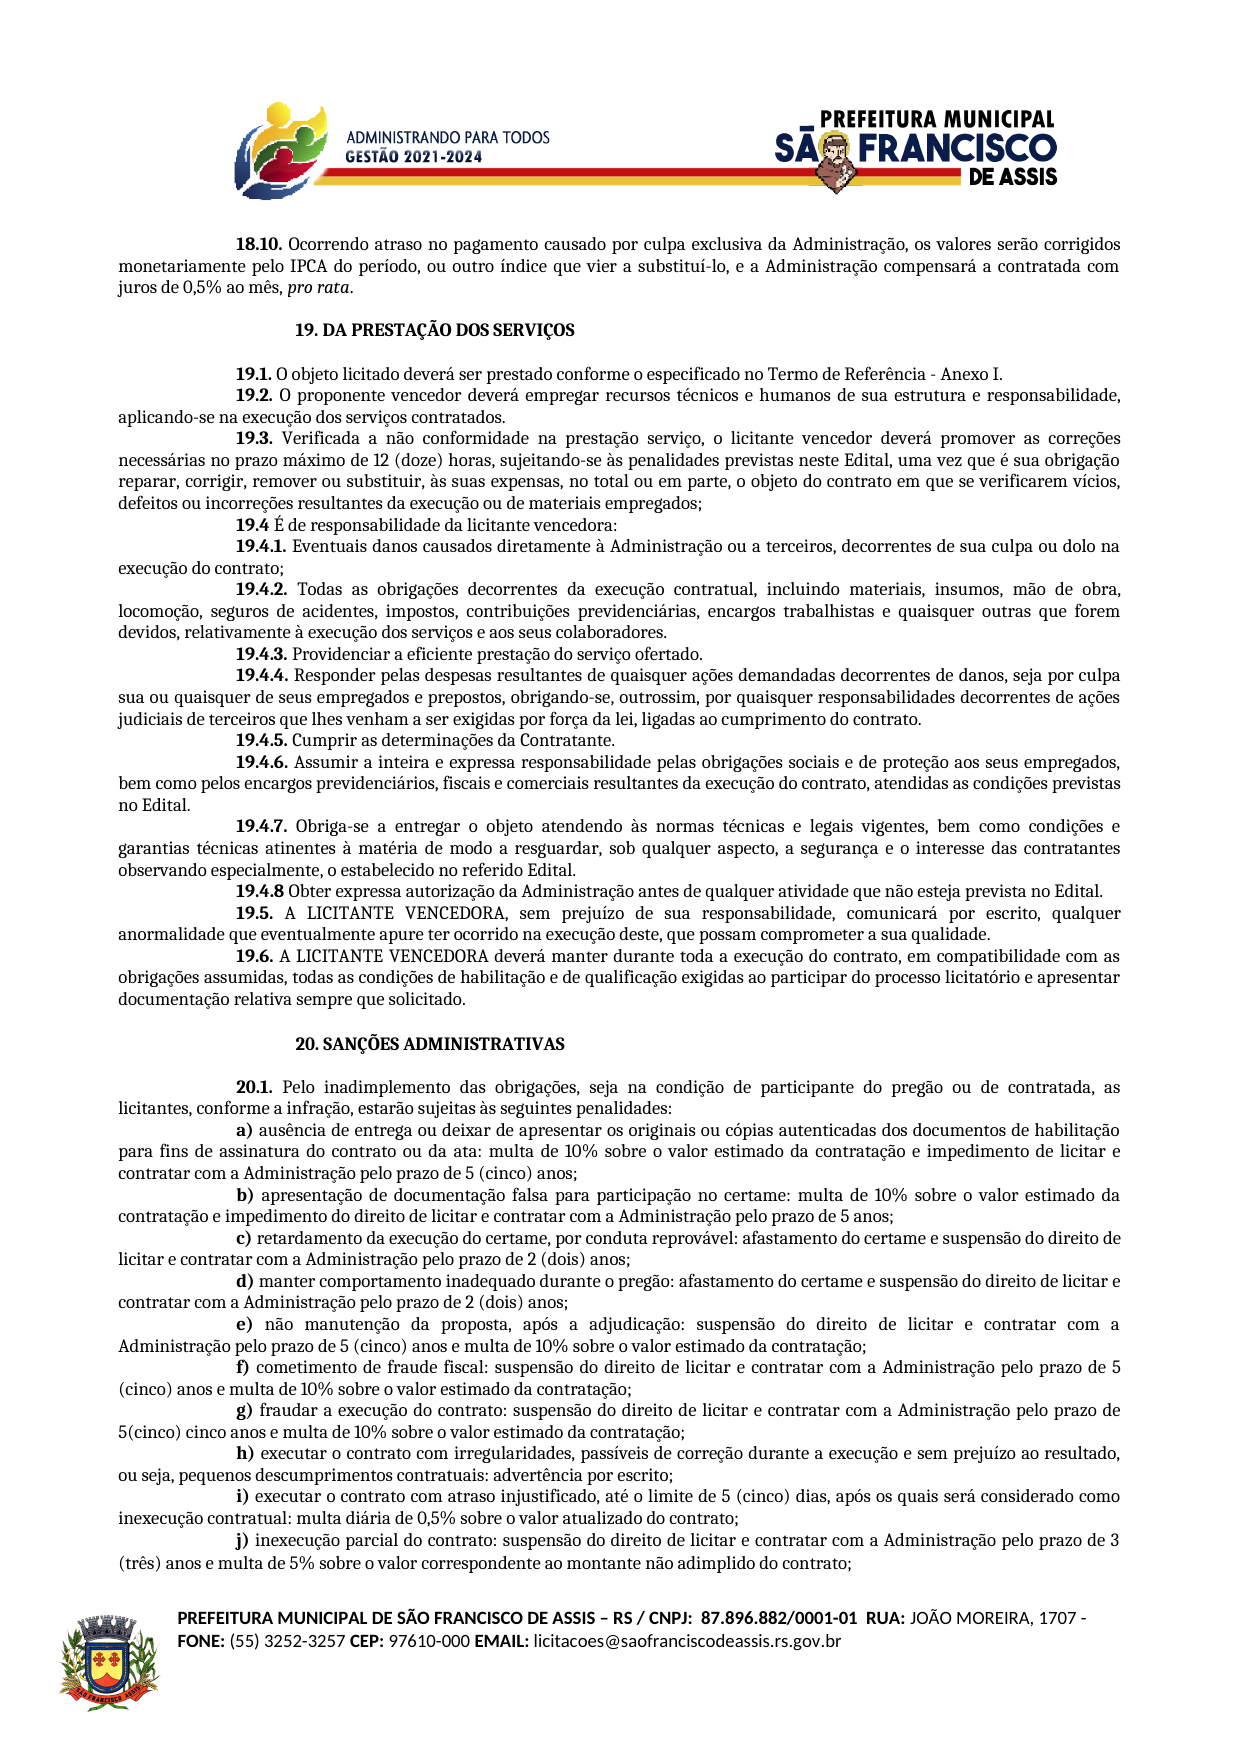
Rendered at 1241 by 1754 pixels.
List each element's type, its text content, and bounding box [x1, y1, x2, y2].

text j) inexecução parcial do contrato: suspensão do direito de licitar e contratar com a Administração pelo prazo de 3 (três) anos e multa de 5% sobre o valor correspondente ao montante não adimplido do contrato; [118, 1529, 1122, 1574]
text 18.10. Ocorrendo atraso no pagamento causado por culpa exclusiva da Administração, os valores serão corrigidos monetariamente pelo IPCA do período, ou outro índice que vier a substituí-lo, e a Administração compensará a contratada com juros de 0,5% ao mês, pro rata. [118, 234, 1122, 298]
text b) apresentação de documentação falsa para participação no certame: multa de 10% sobre o valor estimado da contratação e impedimento do direito de licitar e contratar com a Administração pelo prazo de 5 anos; [118, 1184, 1122, 1227]
text 19.4.3. Providenciar a eficiente prestação do serviço ofertado. [118, 643, 1122, 665]
text 19. DA PRESTAÇÃO DOS SERVIÇOS [118, 320, 1181, 342]
text 19.6. A LICITANTE VENCEDORA deverá manter durante toda a execução do contrato, em compatibilidade com as obrigações assumidas, todas as condições de habilitação e de qualificação exigidas ao participar do processo licitatório e apresentar documentação relativa sempre que solicitado. [118, 945, 1122, 1010]
text c) retardamento da execução do certame, por conduta reprovável: afastamento do certame e suspensão do direito de licitar e contratar com a Administração pelo prazo de 2 (dois) anos; [118, 1227, 1122, 1270]
picture [206, 73, 1093, 234]
text 19.4.8 Obter expressa autorização da Administração antes de qualquer atividade que não esteja prevista no Edital. [118, 881, 1122, 902]
text 19.3. Verificada a não conformidade na prestação serviço, o licitante vencedor deverá promover as correções necessárias no prazo máximo de 12 (doze) horas, sujeitando-se às penalidades previstas neste Edital, uma vez que é sua obrigação reparar, corrigir, remover ou substituir, às suas expensas, no total ou em parte, o objeto do contrato em que se verificarem vícios, defeitos ou incorreções resultantes da execução ou de materiais empregados; [118, 428, 1122, 514]
text i) executar o contrato com atraso injustificado, até o limite de 5 (cinco) dias, após os quais será considerado como inexecução contratual: multa diária de 0,5% sobre o valor atualizado do contrato; [118, 1486, 1122, 1529]
text 19.2. O proponente vencedor deverá empregar recursos técnicos e humanos de sua estrutura e responsabilidade, aplicando-se na execução dos serviços contratados. [118, 385, 1122, 428]
text a) ausência de entrega ou deixar de apresentar os originais ou cópias autenticadas dos documentos de habilitação para fins de assinatura do contrato ou da ata: multa de 10% sobre o valor estimado da contratação e impedimento de licitar e contratar com a Administração pelo prazo de 5 (cinco) anos; [118, 1119, 1122, 1184]
text g) fraudar a execução do contrato: suspensão do direito de licitar e contratar com a Administração pelo prazo de 5(cinco) cinco anos e multa de 10% sobre o valor estimado da contratação; [118, 1400, 1122, 1443]
text 19.4.7. Obriga-se a entregar o objeto atendendo às normas técnicas e legais vigentes, bem como condições e garantias técnicas atinentes à matéria de modo a resguardar, sob qualquer aspecto, a segurança e o interesse das contratantes observando especialmente, o estabelecido no referido Edital. [118, 816, 1122, 881]
text 19.4 É de responsabilidade da licitante vencedora: [118, 514, 1122, 536]
text 20.1. Pelo inadimplemento das obrigações, seja na condição de participante do pregão ou de contratada, as licitantes, conforme a infração, estarão sujeitas às seguintes penalidades: [118, 1076, 1122, 1119]
text 19.1. O objeto licitado deverá ser prestado conforme o especificado no Termo de Referência - Anexo I. [118, 363, 1122, 385]
picture [50, 1614, 169, 1713]
text f) cometimento de fraude fiscal: suspensão do direito de licitar e contratar com a Administração pelo prazo de 5 (cinco) anos e multa de 10% sobre o valor estimado da contratação; [118, 1357, 1122, 1400]
text 20. SANÇÕES ADMINISTRATIVAS [118, 1033, 1181, 1055]
text 19.4.4. Responder pelas despesas resultantes de quaisquer ações demandadas decorrentes de danos, seja por culpa sua ou quaisquer de seus empregados e prepostos, obrigando-se, outrossim, por quaisquer responsabilidades decorrentes de ações judiciais de terceiros que lhes venham a ser exigidas por força da lei, ligadas ao cumprimento do contrato. [118, 665, 1122, 730]
text d) manter comportamento inadequado durante o pregão: afastamento do certame e suspensão do direito de licitar e contratar com a Administração pelo prazo de 2 (dois) anos; [118, 1270, 1122, 1313]
text 19.4.2. Todas as obrigações decorrentes da execução contratual, incluindo materiais, insumos, mão de obra, locomoção, seguros de acidentes, impostos, contribuições previdenciárias, encargos trabalhistas e quaisquer outras que forem devidos, relativamente à execução dos serviços e aos seus colaboradores. [118, 579, 1122, 643]
text e) não manutenção da proposta, após a adjudicação: suspensão do direito de licitar e contratar com a Administração pelo prazo de 5 (cinco) anos e multa de 10% sobre o valor estimado da contratação; [118, 1313, 1122, 1357]
text 19.4.5. Cumprir as determinações da Contratante. [118, 730, 1122, 751]
text 19.4.6. Assumir a inteira e expressa responsabilidade pelas obrigações sociais e de proteção aos seus empregados, bem como pelos encargos previdenciários, fiscais e comerciais resultantes da execução do contrato, atendidas as condições previstas no Edital. [118, 751, 1122, 816]
text h) executar o contrato com irregularidades, passíveis de correção durante a execução e sem prejuízo ao resultado, ou seja, pequenos descumprimentos contratuais: advertência por escrito; [118, 1443, 1122, 1486]
text 19.5. A LICITANTE VENCEDORA, sem prejuízo de sua responsabilidade, comunicará por escrito, qualquer anormalidade que eventualmente apure ter ocorrido na execução deste, que possam comprometer a sua qualidade. [118, 902, 1122, 945]
text 19.4.1. Eventuais danos causados diretamente à Administração ou a terceiros, decorrentes de sua culpa ou dolo na execução do contrato; [118, 536, 1122, 579]
